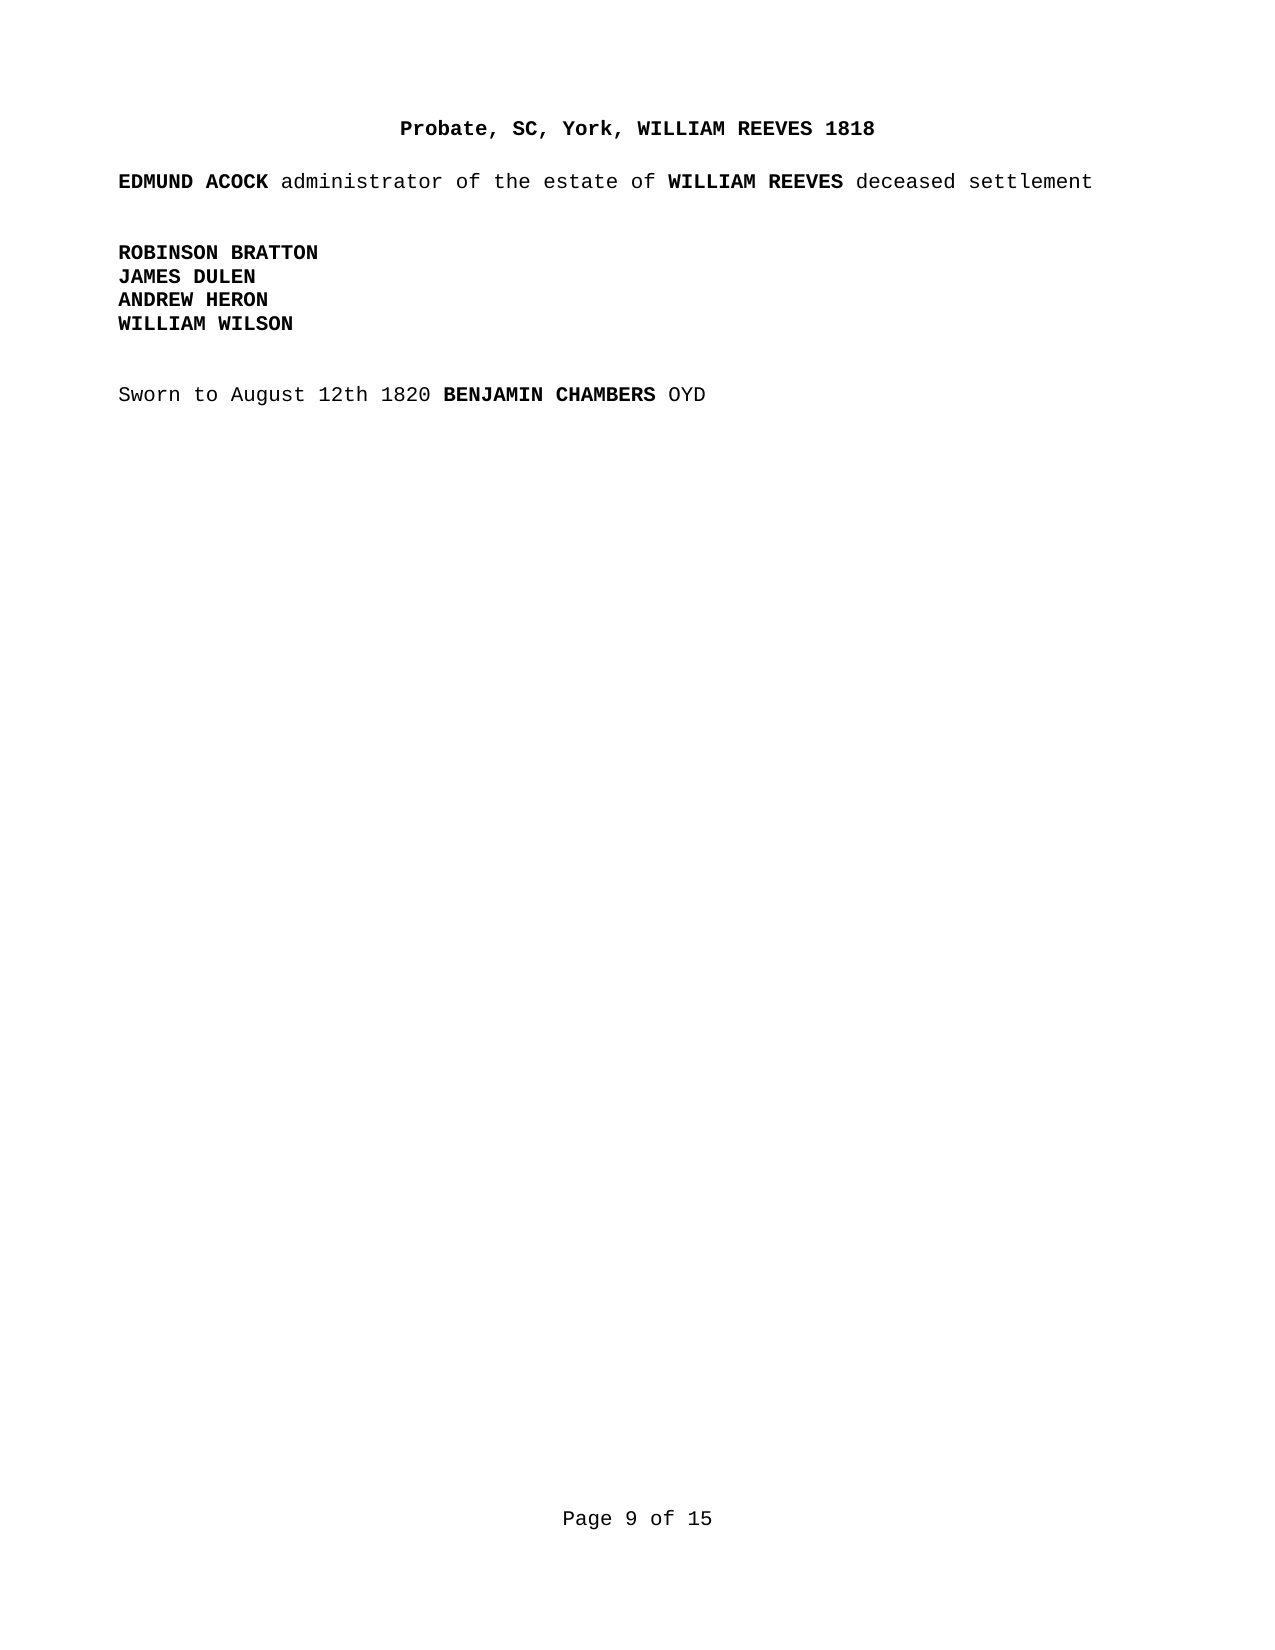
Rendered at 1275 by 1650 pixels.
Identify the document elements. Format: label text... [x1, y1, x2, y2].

text William Wilson [118, 313, 1157, 337]
text James Dulen [118, 266, 1157, 289]
text Sworn to August 12th 1820 Benjamin Chambers OYD [118, 384, 1157, 408]
text Edmund Acock administrator of the estate of William Reeves deceased settlement [118, 171, 1157, 195]
text Andrew Heron [118, 289, 1157, 313]
text Robinson Bratton [118, 242, 1157, 266]
